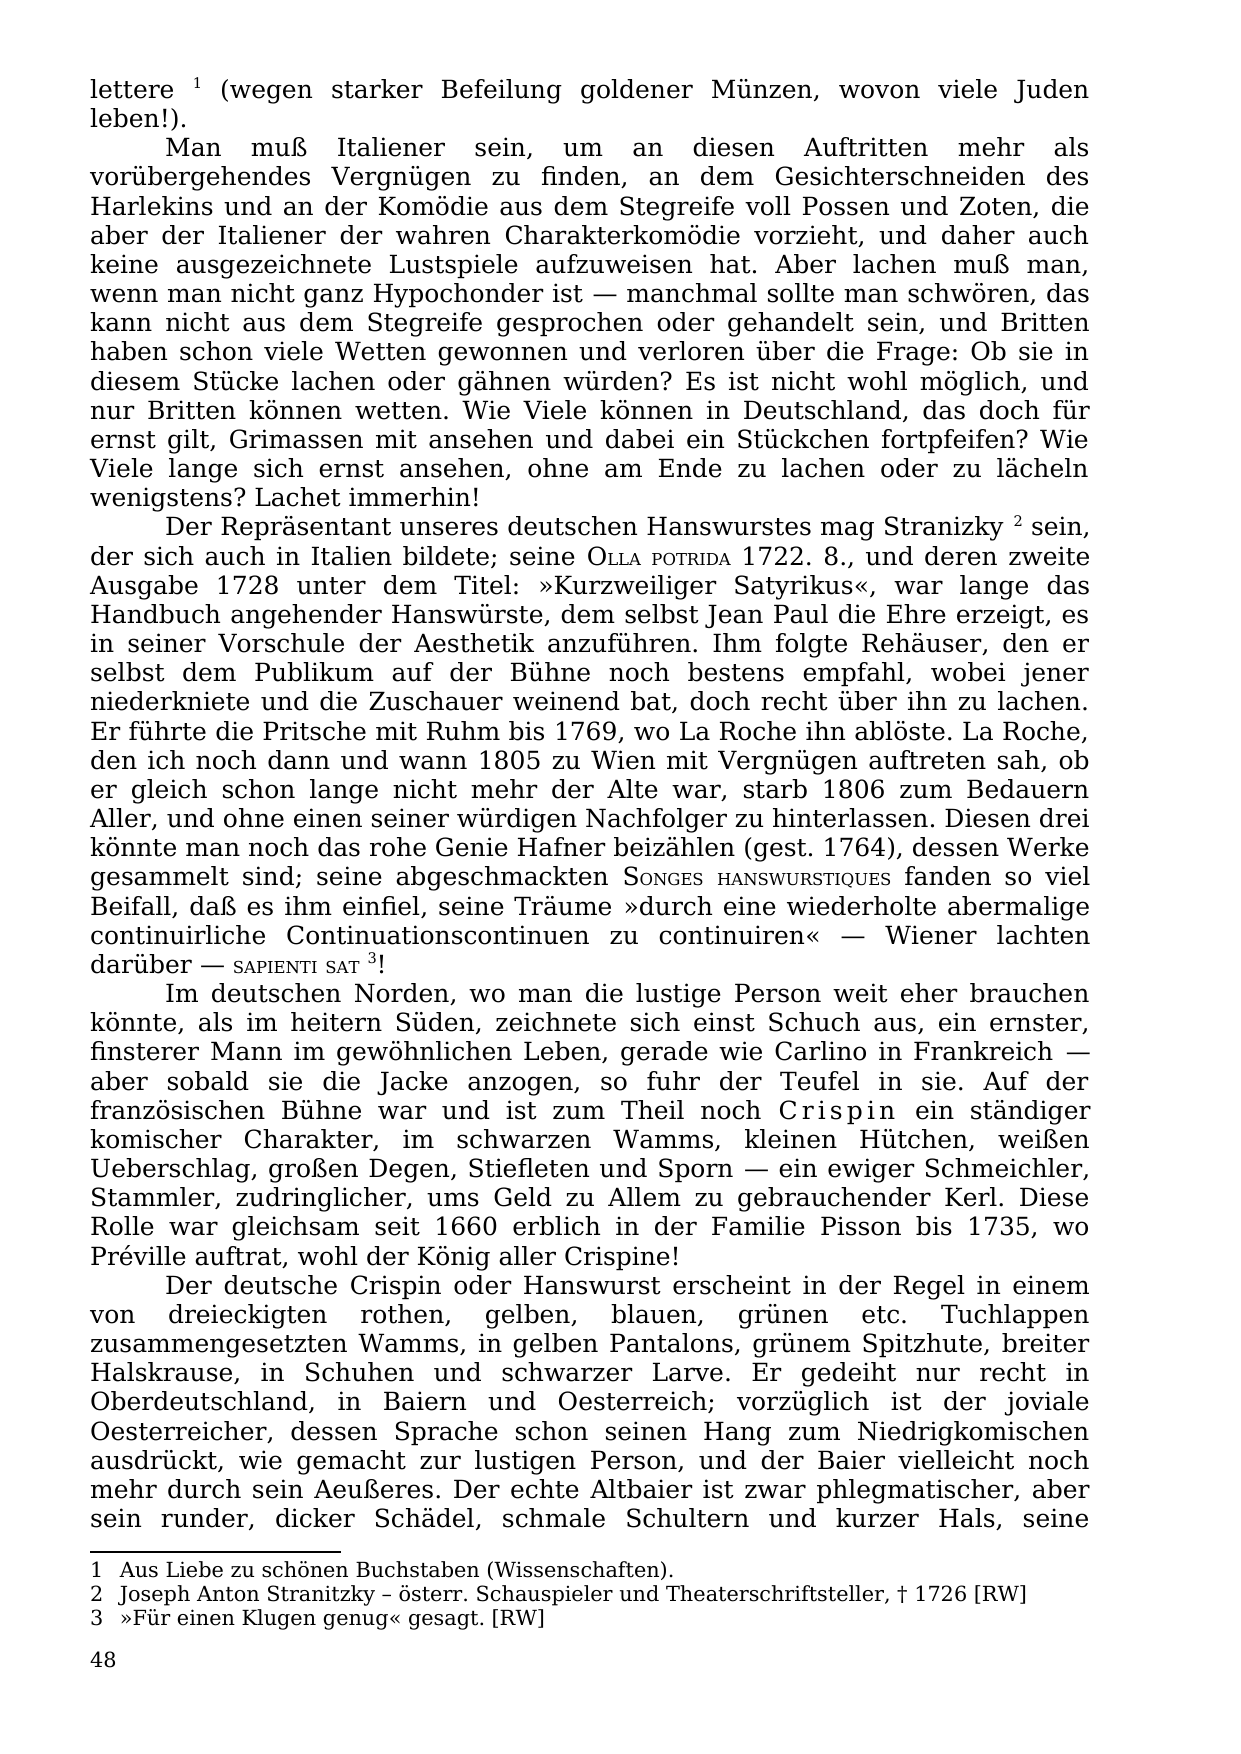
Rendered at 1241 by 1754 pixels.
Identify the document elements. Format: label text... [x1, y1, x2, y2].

text Der Repräsentant unseres deutschen Hanswurstes mag Stranizky sein, der sich auch in Italien bildete; seine Olla potrida 1722. 8., und deren zweite Ausgabe 1728 unter dem Titel: »Kurzweiliger Satyrikus«, war lange das Handbuch angehender Hanswürste, dem selbst Jean Paul die Ehre erzeigt, es in seiner Vorschule der Aesthetik anzuführen. Ihm folgte Rehäuser, den er selbst dem Publikum auf der Bühne noch bestens empfahl, wobei jener niederkniete und die Zuschauer weinend bat, doch recht über ihn zu lachen. Er führte die Pritsche mit Ruhm bis 1769, wo La Roche ihn ablöste. La Roche, den ich noch dann und wann 1805 zu Wien mit Vergnügen auftreten sah, ob er gleich schon lange nicht mehr der Alte war, starb 1806 zum Bedauern Aller, und ohne einen seiner würdigen Nachfolger zu hinterlassen. Diesen drei könnte man noch das rohe Genie Hafner beizählen (gest. 1764), dessen Werke gesammelt sind; seine abgeschmackten Songes hanswurstiques fanden so viel Beifall, daß es ihm einfiel, seine Träume »durch eine wiederholte abermalige continuirliche Continuationscontinuen zu continuiren« — Wiener lachten darüber — sapienti sat ! [90, 512, 1091, 979]
text Joseph Anton Stranitzky – österr. Schauspieler und Theaterschriftsteller, † 1726 [RW] [90, 1582, 1091, 1606]
text Aus Liebe zu schönen Buchstaben (Wissenschaften). [90, 1558, 1091, 1582]
text Die vierte Maske ist der Spaviento oder Capitano, ein neapolitanischer Bramarbas. Diesen vier ständigen Masken kann man noch den sonst üblichen Gelsomino, einen süßen, römischen Herrn, den Beltrame, einen mailändischen Pinsel, Brighella, einen ferrarischen Kuppler, und die beiden ungeschliffenen Lümmel aus Calabrien, Giangurgulo und Coriello, beifügen. Alle diese sind und waren ständige allgemeine Masken, nur die Amorosi, die ernste Rollen spielen, und die Smeraldina und Colombina, die Zofenrollen haben, Toskanisch oder Römisch sprechen, waren und sind ohne Masken. Die meisten Spässe der Italiener sind trivelinischer Art und Kunst, wenn Trivelin vom Schlaf erwacht, sein Pferd gestohlen, den Zaum aber am Arme findet, so ruft er: »Bist ich Trivelin oder nicht? Bin ich’s, so habe ich ein Pferd verloren, bin ich’s aber nicht, so habe ich einen Zaum gewonnen.« Wenn Arlequino be-schließt, aus der Welt zu gehen, gegen alle Todesarten aber Einwendungen hat, so beschließt er endlich, sich zu Tode zu kitzeln, oder soll er gehängt werden, so sagt er: »Ich sterbe per amore delle belle lettere (wegen starker Befeilung goldener Münzen, wovon viele Juden leben!). [90, 75, 1091, 133]
text Man muß Italiener sein, um an diesen Auftritten mehr als vorübergehendes Vergnügen zu finden, an dem Gesichterschneiden des Harlekins und an der Komödie aus dem Stegreife voll Possen und Zoten, die aber der Italiener der wahren Charakterkomödie vorzieht, und daher auch keine ausgezeichnete Lustspiele aufzuweisen hat. Aber lachen muß man, wenn man nicht ganz Hypochonder ist — manchmal sollte man schwören, das kann nicht aus dem Stegreife gesprochen oder gehandelt sein, und Britten haben schon viele Wetten gewonnen und verloren über die Frage: Ob sie in diesem Stücke lachen oder gähnen würden? Es ist nicht wohl möglich, und nur Britten können wetten. Wie Viele können in Deutschland, das doch für ernst gilt, Grimassen mit ansehen und dabei ein Stückchen fortpfeifen? Wie Viele lange sich ernst ansehen, ohne am Ende zu lachen oder zu lächeln wenigstens? Lachet immerhin! [90, 133, 1091, 512]
text Im deutschen Norden, wo man die lustige Person weit eher brauchen könnte, als im heitern Süden, zeichnete sich einst Schuch aus, ein ernster, finsterer Mann im gewöhnlichen Leben, gerade wie Carlino in Frankreich — aber sobald sie die Jacke anzogen, so fuhr der Teufel in sie. Auf der französischen Bühne war und ist zum Theil noch Crispin ein ständiger komischer Charakter, im schwarzen Wamms, kleinen Hütchen, weißen Ueberschlag, großen Degen, Stiefleten und Sporn — ein ewiger Schmeichler, Stammler, zudringlicher, ums Geld zu Allem zu gebrauchender Kerl. Diese Rolle war gleichsam seit 1660 erblich in der Familie Pisson bis 1735, wo Préville auftrat, wohl der König aller Crispine! [90, 979, 1091, 1271]
text »Für einen Klugen genug« gesagt. [RW] [90, 1606, 1091, 1631]
text Der deutsche Crispin oder Hanswurst erscheint in der Regel in einem von dreieckigten rothen, gelben, blauen, grünen etc. Tuchlappen zusammengesetzten Wamms, in gelben Pantalons, grünem Spitzhute, breiter Halskrause, in Schuhen und schwarzer Larve. Er gedeiht nur recht in Oberdeutschland, in Baiern und Oesterreich; vorzüglich ist der joviale Oesterreicher, dessen Sprache schon seinen Hang zum Niedrigkomischen ausdrückt, wie gemacht zur lustigen Person, und der Baier vielleicht noch mehr durch sein Aeußeres. Der echte Altbaier ist zwar phlegmatischer, aber sein runder, dicker Schädel, schmale Schultern und kurzer Hals, seine [90, 1271, 1091, 1533]
